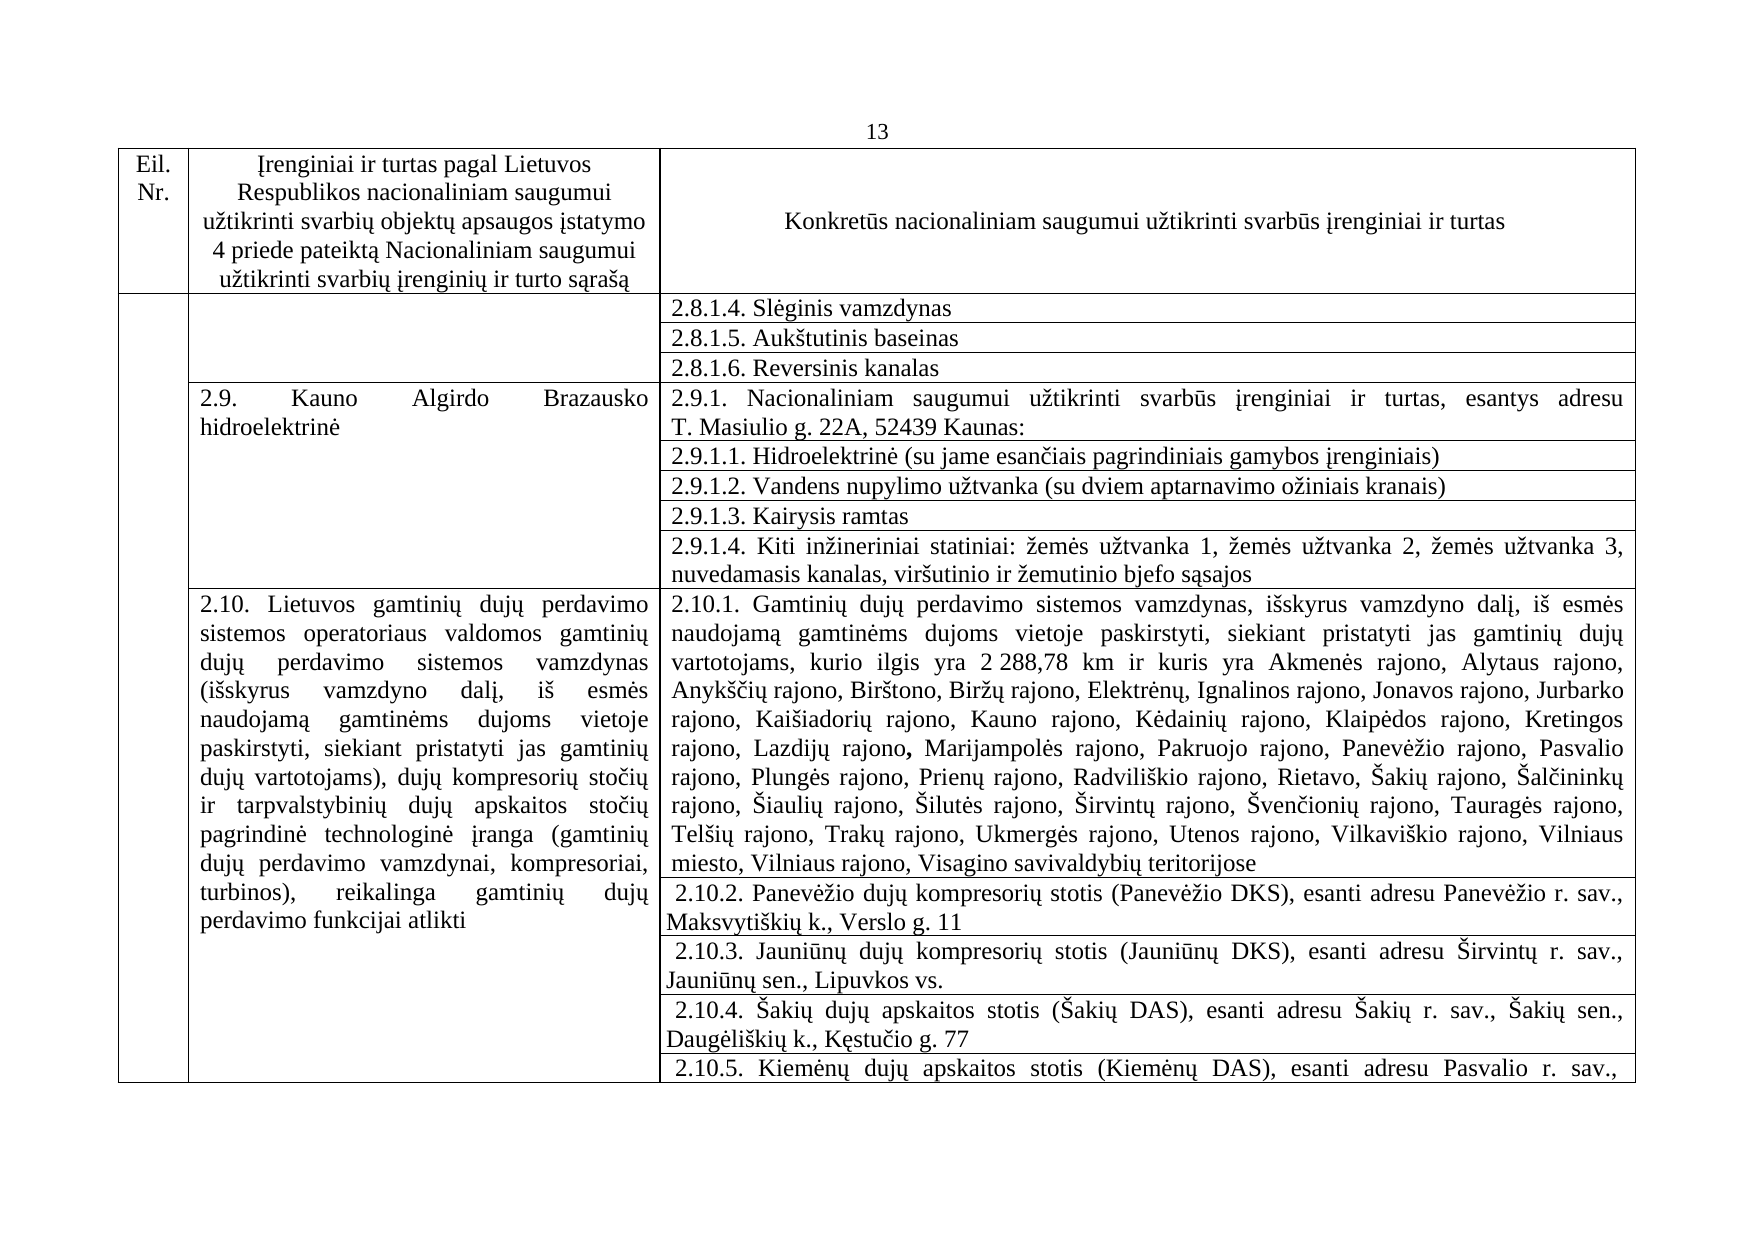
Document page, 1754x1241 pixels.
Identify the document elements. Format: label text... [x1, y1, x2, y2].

table_cell 2.10.2. Panevėžio dujų kompresorių stotis (Panevėžio DKS), esanti adresu Panevėžio r. sav., Maksvytiškių k., Verslo g. 11 [661, 878, 1635, 935]
table_cell 2.9.1.3. Kairysis ramtas [661, 501, 1635, 530]
table_cell 2.10. Lietuvos gamtinių dujų perdavimo sistemos operatoriaus valdomos gamtinių dujų perdavimo sistemos vamzdynas (išskyrus vamzdyno dalį, iš esmės naudojamą gamtinėms dujoms vietoje paskirstyti, siekiant pristatyti jas gamtinių dujų vartotojams), dujų kompresorių stočių ir tarpvalstybinių dujų apskaitos stočių pagrindinė technologinė įranga (gamtinių dujų perdavimo vamzdynai, kompresoriai, turbinos), reikalinga gamtinių dujų perdavimo funkcijai atlikti [189, 589, 659, 1082]
table_cell 2.8.1.5. Aukštutinis baseinas [661, 323, 1635, 352]
table_cell 2.9.1.2. Vandens nupylimo užtvanka (su dviem aptarnavimo ožiniais kranais) [661, 471, 1635, 500]
table_header Įrenginiai ir turtas pagal Lietuvos Respublikos nacionaliniam saugumui užtikrinti svarbių objektų apsaugos įstatymo 4 priede pateiktą Nacionaliniam saugumui užtikrinti svarbių įrenginių ir turto sąrašą [189, 149, 659, 292]
table_cell 2.8.1.4. Slėginis vamzdynas [661, 294, 1635, 322]
table_cell 2.8.1.6. Reversinis kanalas [661, 353, 1635, 382]
table_cell 2.9.1.1. Hidroelektrinė (su jame esančiais pagrindiniais gamybos įrenginiais) [661, 441, 1635, 470]
table_cell 2.10.3. Jauniūnų dujų kompresorių stotis (Jauniūnų DKS), esanti adresu Širvintų r. sav., Jauniūnų sen., Lipuvkos vs. [661, 936, 1635, 994]
table_cell 2.10.1. Gamtinių dujų perdavimo sistemos vamzdynas, išskyrus vamzdyno dalį, iš esmės naudojamą gamtinėms dujoms vietoje paskirstyti, siekiant pristatyti jas gamtinių dujų vartotojams, kurio ilgis yra 2 288,78 km ir kuris yra Akmenės rajono, Alytaus rajono, Anykščių rajono, Birštono, Biržų rajono, Elektrėnų, Ignalinos rajono, Jonavos rajono, Jurbarko rajono, Kaišiadorių rajono, Kauno rajono, Kėdainių rajono, Klaipėdos rajono, Kretingos rajono, Lazdijų rajono, Marijampolės rajono, Pakruojo rajono, Panevėžio rajono, Pasvalio rajono, Plungės rajono, Prienų rajono, Radviliškio rajono, Rietavo, Šakių rajono, Šalčininkų rajono, Šiaulių rajono, Šilutės rajono, Širvintų rajono, Švenčionių rajono, Tauragės rajono, Telšių rajono, Trakų rajono, Ukmergės rajono, Utenos rajono, Vilkaviškio rajono, Vilniaus miesto, Vilniaus rajono, Visagino savivaldybių teritorijose [661, 589, 1635, 877]
table_header Konkretūs nacionaliniam saugumui užtikrinti svarbūs įrenginiai ir turtas [661, 149, 1635, 292]
table_cell 2.9.1.4. Kiti inžineriniai statiniai: žemės užtvanka 1, žemės užtvanka 2, žemės užtvanka 3, nuvedamasis kanalas, viršutinio ir žemutinio bjefo sąsajos [661, 531, 1635, 588]
table_cell 2.9. Kauno Algirdo Brazausko hidroelektrinė [189, 383, 659, 588]
table_cell 2.10.5. Kiemėnų dujų apskaitos stotis (Kiemėnų DAS), esanti adresu Pasvalio r. sav., [661, 1054, 1635, 1082]
table_cell 2.9.1. Nacionaliniam saugumui užtikrinti svarbūs įrenginiai ir turtas, esantys adresu T. Masiulio g. 22A, 52439 Kaunas: [661, 383, 1635, 440]
table_cell 2.10.4. Šakių dujų apskaitos stotis (Šakių DAS), esanti adresu Šakių r. sav., Šakių sen., Daugėliškių k., Kęstučio g. 77 [661, 995, 1635, 1052]
table_header Eil. Nr. [119, 149, 188, 292]
table_cell [119, 294, 188, 1082]
table_cell [189, 294, 659, 382]
